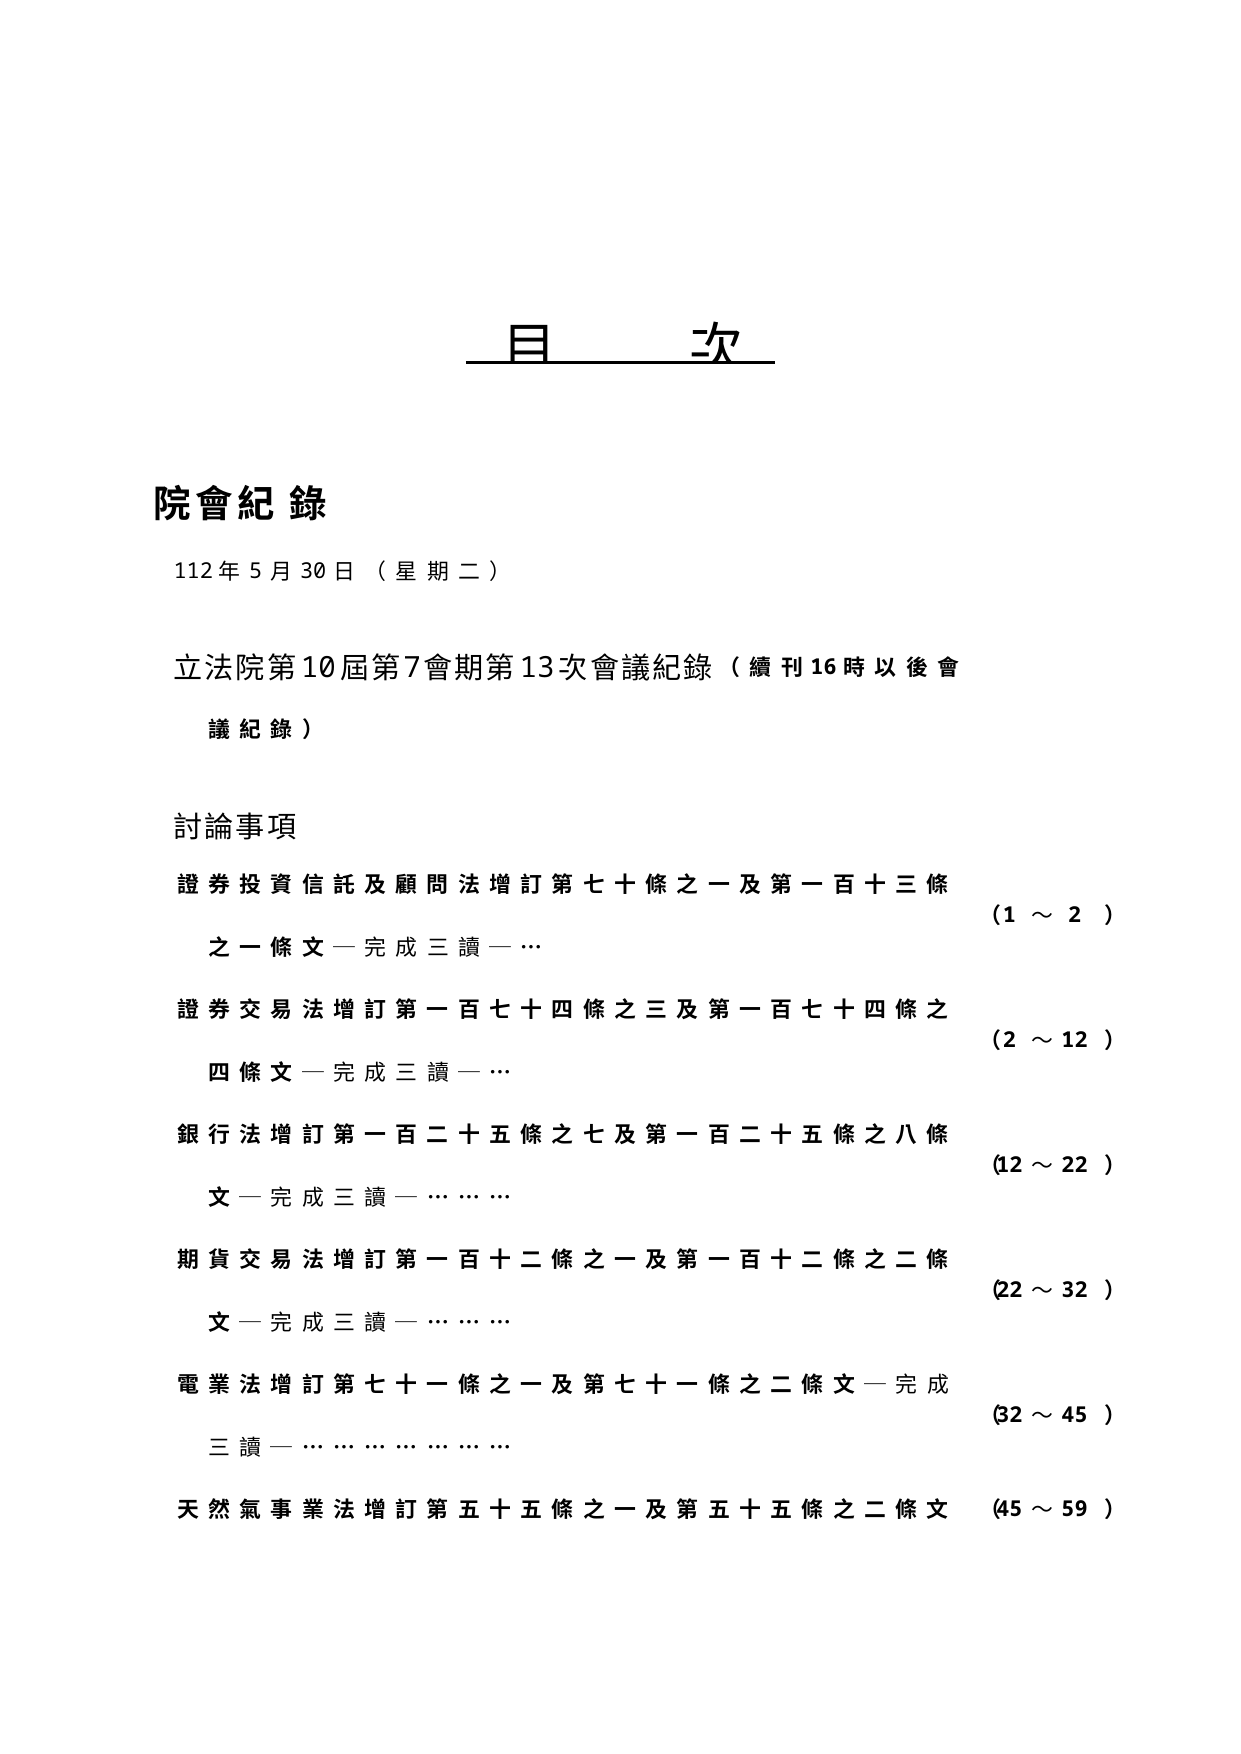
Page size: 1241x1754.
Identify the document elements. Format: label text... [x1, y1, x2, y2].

table_cell 22 [1053, 1102, 1091, 1227]
table_cell [1053, 776, 1091, 852]
table_cell ～ [1023, 1352, 1053, 1477]
table_cell ） [1091, 977, 1108, 1102]
table_cell [1091, 618, 1108, 776]
table_cell [1023, 776, 1053, 852]
table_cell 32 [1053, 1227, 1091, 1352]
table_cell 45 [1053, 1352, 1091, 1477]
table_header 院會紀錄 112年5月30日（星期二） [150, 443, 1108, 618]
table_cell [1023, 618, 1053, 776]
table_cell 2 [1053, 852, 1091, 977]
table_cell 天然氣事業法增訂第五十五條之一及第五十五條之二條文 [150, 1477, 967, 1539]
table_cell [1053, 618, 1091, 776]
table_cell ～ [1023, 1227, 1053, 1352]
table_cell ～ [1023, 1102, 1053, 1227]
table_cell [967, 776, 986, 852]
table_cell ～ [1023, 852, 1053, 977]
table_cell ～ [1023, 977, 1053, 1102]
table_cell 證券交易法增訂第一百七十四條之三及第一百七十四條之四條文─完成三讀─… [150, 977, 967, 1102]
table_cell ） [1091, 852, 1108, 977]
table_cell 12 [1053, 977, 1091, 1102]
table_cell 討論事項 [150, 776, 967, 852]
table_cell [967, 618, 986, 776]
table_cell 立法院第10屆第7會期第13次會議紀錄（續刊16時以後會議紀錄） [150, 618, 967, 776]
table_cell [986, 776, 1023, 852]
table_cell （ [967, 1477, 986, 1539]
table_cell 1 [986, 852, 1023, 977]
table_cell 22 [986, 1227, 1023, 1352]
table_cell （ [967, 977, 986, 1102]
table_cell 12 [986, 1102, 1023, 1227]
table_cell ） [1091, 1227, 1108, 1352]
table_cell 期貨交易法增訂第一百十二條之一及第一百十二條之二條文─完成三讀─……… [150, 1227, 967, 1352]
table_cell 證券投資信託及顧問法增訂第七十條之一及第一百十三條之一條文─完成三讀─… [150, 852, 967, 977]
table_cell ～ [1023, 1477, 1053, 1539]
table_cell [986, 618, 1023, 776]
table_cell ） [1091, 1102, 1108, 1227]
table_cell （ [967, 852, 986, 977]
table_cell [1091, 776, 1108, 852]
table_cell （ [967, 1102, 986, 1227]
table_cell 2 [986, 977, 1023, 1102]
table_cell 電業法增訂第七十一條之一及第七十一條之二條文─完成三讀─………………… [150, 1352, 967, 1477]
table_cell 銀行法增訂第一百二十五條之七及第一百二十五條之八條文─完成三讀─……… [150, 1102, 967, 1227]
table_cell 45 [986, 1477, 1023, 1539]
table_header 目 次 [466, 281, 774, 361]
table_cell 59 [1053, 1477, 1091, 1539]
table_cell （ [967, 1352, 986, 1477]
table_cell ） [1091, 1477, 1108, 1539]
table_cell （ [967, 1227, 986, 1352]
table_cell 32 [986, 1352, 1023, 1477]
table_cell ） [1091, 1352, 1108, 1477]
